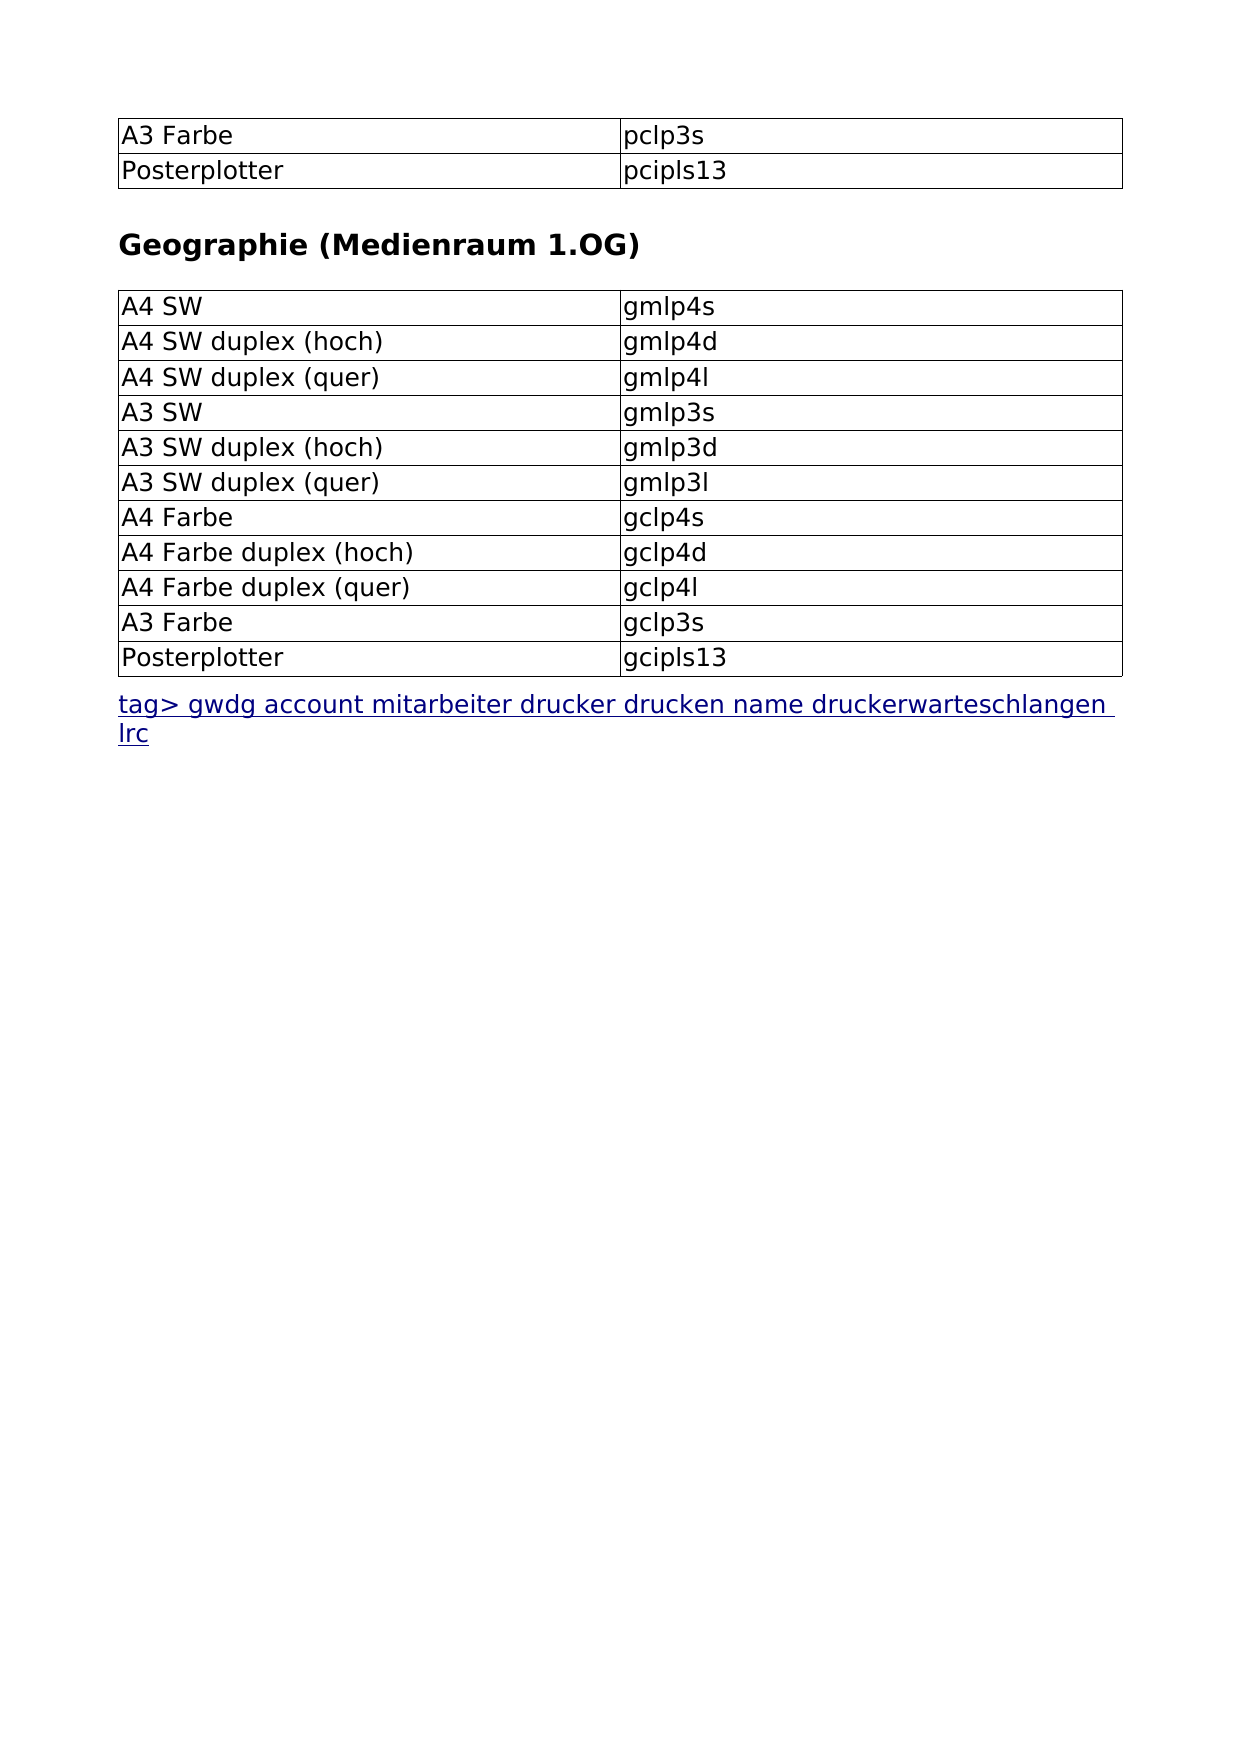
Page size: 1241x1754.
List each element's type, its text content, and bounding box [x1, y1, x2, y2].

table_cell A4 Farbe [119, 501, 620, 535]
table_cell gmlp3l [621, 466, 1122, 500]
table_cell gmlp3d [621, 431, 1122, 465]
table_cell pcipls13 [621, 154, 1122, 188]
table_cell gclp4l [621, 571, 1122, 605]
table_cell A3 Farbe [119, 119, 620, 153]
table_cell A4 Farbe duplex (hoch) [119, 536, 620, 570]
table_header gmlp4s [621, 291, 1122, 324]
table_cell gclp4d [621, 536, 1122, 570]
table_cell gmlp4d [621, 326, 1122, 360]
table_cell gcipls13 [621, 642, 1122, 676]
table_cell A4 SW duplex (hoch) [119, 326, 620, 360]
table_cell A3 Farbe [119, 606, 620, 641]
subtitle Geographie (Medienraum 1.OG) [118, 228, 1122, 262]
table_cell gclp4s [621, 501, 1122, 535]
table_cell A3 SW duplex (quer) [119, 466, 620, 500]
table_cell pclp3s [621, 119, 1122, 153]
table_cell Posterplotter [119, 642, 620, 676]
table_cell gmlp4l [621, 361, 1122, 395]
table_cell gmlp3s [621, 396, 1122, 430]
table_cell A4 Farbe duplex (quer) [119, 571, 620, 605]
table_cell gclp3s [621, 606, 1122, 641]
text tag> gwdg account mitarbeiter drucker drucken name druckerwarteschlangen lrc [118, 691, 1122, 749]
table_cell A3 SW duplex (hoch) [119, 431, 620, 465]
table_cell A4 SW duplex (quer) [119, 361, 620, 395]
table_cell Posterplotter [119, 154, 620, 188]
table_cell A3 SW [119, 396, 620, 430]
table_header A4 SW [119, 291, 620, 324]
